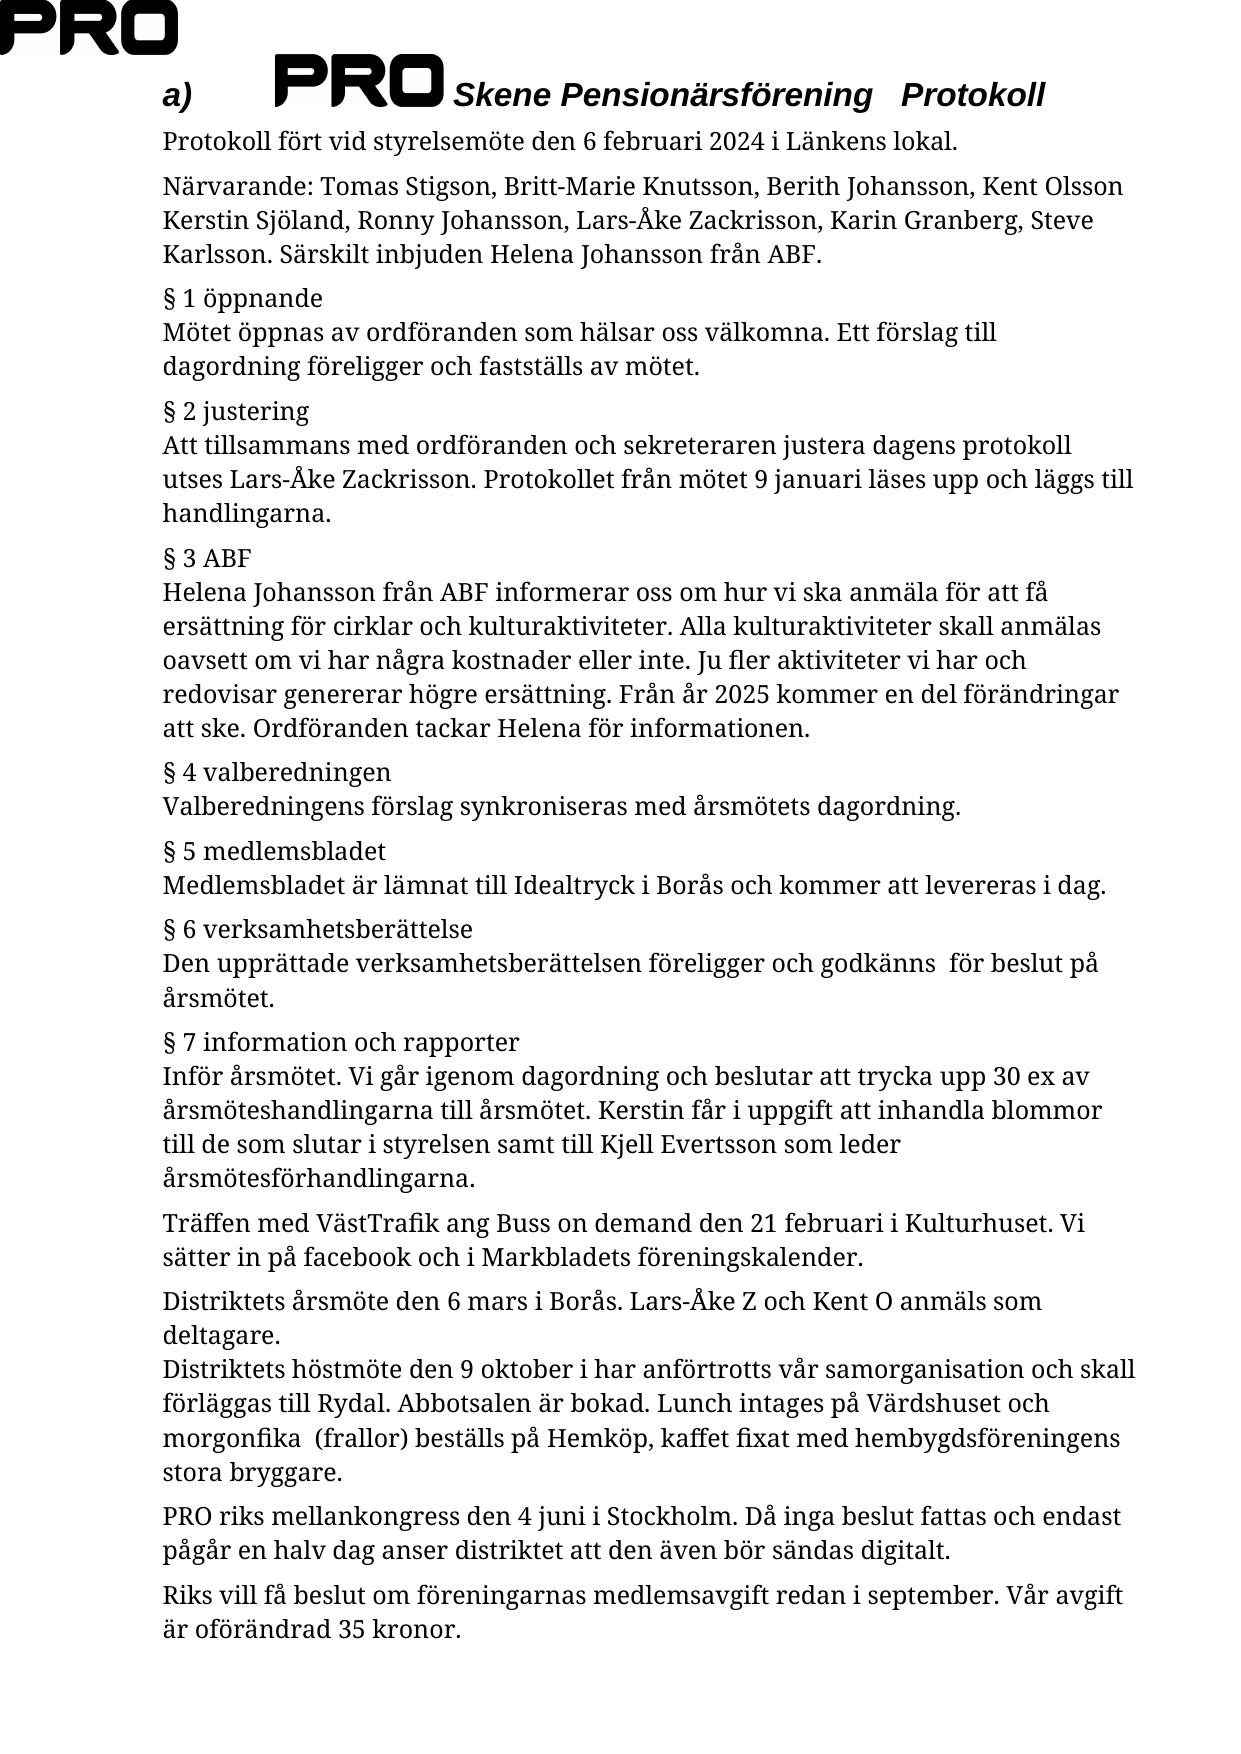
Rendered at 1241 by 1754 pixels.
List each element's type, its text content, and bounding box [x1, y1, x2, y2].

text § 5 medlemsbladet Medlemsbladet är lämnat till Idealtryck i Borås och kommer att levereras i dag. [162, 833, 1137, 902]
text § 7 information och rapporter Inför årsmötet. Vi går igenom dagordning och beslutar att trycka upp 30 ex av årsmöteshandlingarna till årsmötet. Kerstin får i uppgift att inhandla blommor till de som slutar i styrelsen samt till Kjell Evertsson som leder årsmötesförhandlingarna. [162, 1025, 1137, 1195]
text § 1 öppnande Mötet öppnas av ordföranden som hälsar oss välkomna. Ett förslag till dagordning föreligger och fastställs av mötet. [162, 281, 1137, 383]
picture [0, 0, 178, 55]
text § 4 valberedningen Valberedningens förslag synkroniseras med årsmötets dagordning. [162, 755, 1137, 823]
picture [275, 54, 444, 107]
text Protokoll fört vid styrelsemöte den 6 februari 2024 i Länkens lokal. [162, 124, 1137, 158]
text Träffen med VästTrafik ang Buss on demand den 21 februari i Kulturhuset. Vi sätter in på facebook och i Markbladets föreningskalender. [162, 1205, 1137, 1273]
text PRO riks mellankongress den 4 juni i Stockholm. Då inga beslut fattas och endast pågår en halv dag anser distriktet att den även bör sändas digitalt. [162, 1499, 1137, 1567]
subtitle Skene Pensionärsförening Protokoll [162, 54, 1137, 113]
text Närvarande: Tomas Stigson, Britt-Marie Knutsson, Berith Johansson, Kent Olsson Kerstin Sjöland, Ronny Johansson, Lars-Åke Zackrisson, Karin Granberg, Steve Karlsson. Särskilt inbjuden Helena Johansson från ABF. [162, 168, 1137, 271]
text § 3 ABF Helena Johansson från ABF informerar oss om hur vi ska anmäla för att få ersättning för cirklar och kulturaktiviteter. Alla kulturaktiviteter skall anmälas oavsett om vi har några kostnader eller inte. Ju fler aktiviteter vi har och redovisar genererar högre ersättning. Från år 2025 kommer en del förändringar att ske. Ordföranden tackar Helena för informationen. [162, 540, 1137, 744]
text Distriktets årsmöte den 6 mars i Borås. Lars-Åke Z och Kent O anmäls som deltagare. Distriktets höstmöte den 9 oktober i har anförtrotts vår samorganisation och skall förläggas till Rydal. Abbotsalen är bokad. Lunch intages på Värdshuset och morgonfika (frallor) beställs på Hemköp, kaffet fixat med hembygdsföreningens stora bryggare. [162, 1284, 1137, 1488]
text Riks vill få beslut om föreningarnas medlemsavgift redan i september. Vår avgift är oförändrad 35 kronor. [162, 1577, 1137, 1645]
text § 6 verksamhetsberättelse Den upprättade verksamhetsberättelsen föreligger och godkänns för beslut på årsmötet. [162, 912, 1137, 1014]
text § 2 justering Att tillsammans med ordföranden och sekreteraren justera dagens protokoll utses Lars-Åke Zackrisson. Protokollet från mötet 9 januari läses upp och läggs till handlingarna. [162, 393, 1137, 530]
